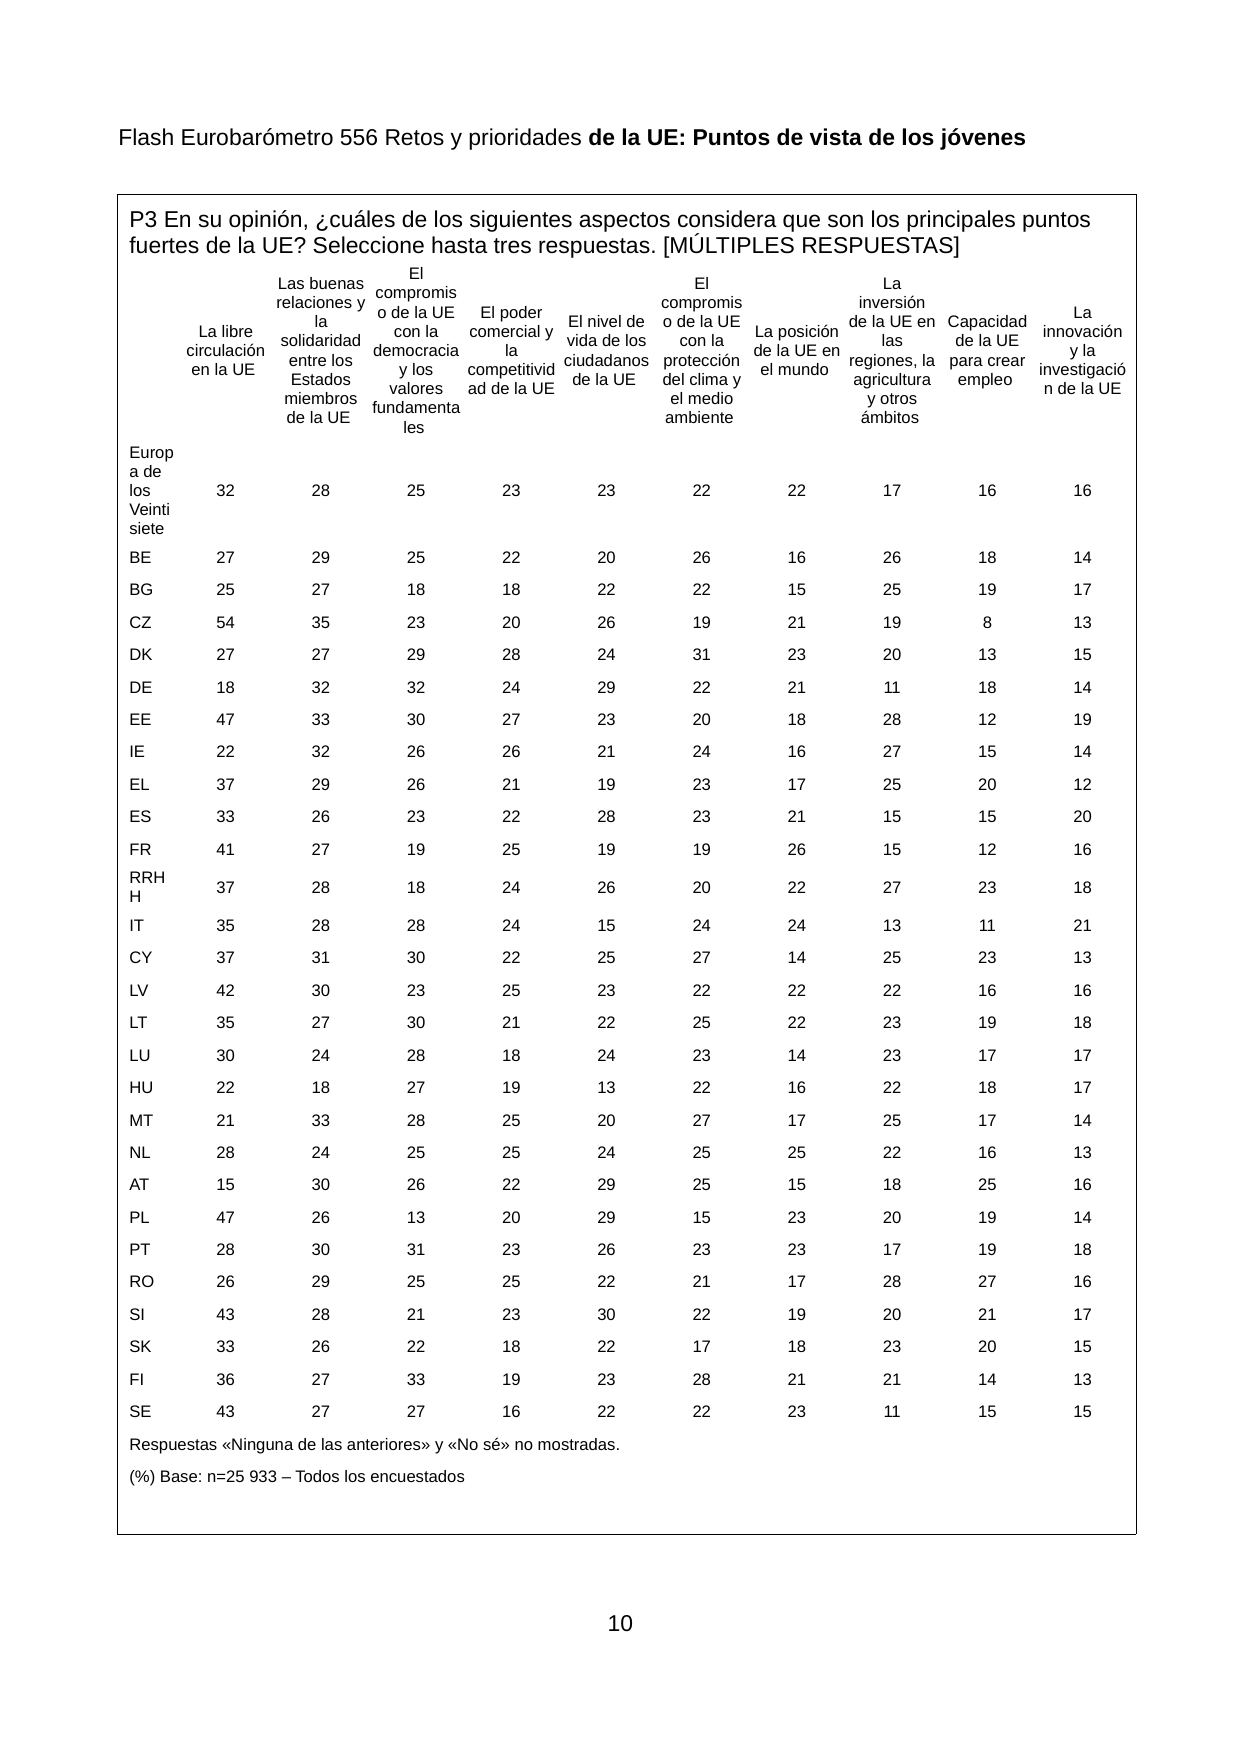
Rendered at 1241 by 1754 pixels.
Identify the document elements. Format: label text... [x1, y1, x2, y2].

table_cell 16 [1035, 1266, 1130, 1298]
table_cell 23 [654, 800, 749, 833]
table_cell 18 [464, 1331, 559, 1363]
table_cell Las buenas relaciones y la solidaridad entre los Estados miembros de la UE [273, 261, 368, 439]
table_cell 23 [559, 440, 654, 541]
table_cell El compromiso de la UE con la democracia y los valores fundamentales [368, 261, 463, 439]
table_cell 28 [273, 440, 368, 541]
table_cell 14 [1035, 736, 1130, 768]
table_cell 26 [273, 800, 368, 833]
table_cell 15 [1035, 1331, 1130, 1363]
table_cell 23 [559, 974, 654, 1007]
table_cell 28 [273, 1298, 368, 1331]
table_cell 21 [464, 768, 559, 800]
table_cell La inversión de la UE en las regiones, la agricultura y otros ámbitos [844, 261, 939, 439]
table_cell 19 [464, 1071, 559, 1104]
table_cell 22 [559, 1266, 654, 1298]
table_cell 27 [654, 1104, 749, 1136]
table_cell 20 [654, 865, 749, 909]
table_cell 11 [844, 1395, 939, 1428]
table_cell 18 [464, 1039, 559, 1071]
table_cell 21 [654, 1266, 749, 1298]
table_cell EE [126, 703, 178, 736]
table_cell 29 [368, 639, 463, 671]
table_cell 26 [368, 736, 463, 768]
table_cell 22 [654, 1298, 749, 1331]
table_cell 22 [464, 800, 559, 833]
table_cell 28 [368, 909, 463, 942]
table_cell 25 [844, 942, 939, 974]
table_cell 23 [844, 1039, 939, 1071]
table_cell 20 [464, 1201, 559, 1233]
table_cell 16 [1035, 1169, 1130, 1201]
table_cell 30 [368, 703, 463, 736]
table_cell 14 [749, 942, 844, 974]
table_cell 13 [1035, 1136, 1130, 1168]
table_cell 13 [844, 909, 939, 942]
table_cell 18 [940, 541, 1035, 574]
table_cell 18 [749, 703, 844, 736]
table_cell 33 [178, 1331, 273, 1363]
table_cell 30 [273, 974, 368, 1007]
table_cell 27 [273, 1395, 368, 1428]
table_cell 27 [273, 1363, 368, 1395]
table_cell 30 [273, 1169, 368, 1201]
table_cell (%) Base: n=25 933 – Todos los encuestados [126, 1460, 1130, 1492]
table_cell 19 [559, 833, 654, 865]
table_cell 27 [273, 574, 368, 606]
table_cell 20 [940, 1331, 1035, 1363]
table_cell 31 [273, 942, 368, 974]
table_cell 11 [844, 671, 939, 703]
table_cell 26 [273, 1201, 368, 1233]
table_cell [126, 261, 178, 439]
table_cell 30 [368, 1007, 463, 1039]
table_cell 16 [1035, 833, 1130, 865]
table_cell El poder comercial y la competitividad de la UE [464, 261, 559, 439]
table_cell 26 [654, 541, 749, 574]
table_cell 14 [1035, 1104, 1130, 1136]
table_cell 21 [749, 606, 844, 638]
table_cell DK [126, 639, 178, 671]
table_cell 23 [654, 768, 749, 800]
table_cell 47 [178, 1201, 273, 1233]
table_cell 29 [273, 768, 368, 800]
table_cell RRHH [126, 865, 178, 909]
table_cell 27 [178, 541, 273, 574]
table_cell 16 [1035, 974, 1130, 1007]
table_cell 18 [1035, 865, 1130, 909]
table_cell 20 [464, 606, 559, 638]
table_cell 37 [178, 768, 273, 800]
table_cell 19 [940, 1201, 1035, 1233]
table_cell 25 [749, 1136, 844, 1168]
table_cell 13 [368, 1201, 463, 1233]
table_cell 15 [1035, 639, 1130, 671]
table_cell 15 [1035, 1395, 1130, 1428]
table_cell FI [126, 1363, 178, 1395]
table_cell 29 [559, 1169, 654, 1201]
table_cell 35 [178, 1007, 273, 1039]
table_cell 33 [368, 1363, 463, 1395]
table_cell 25 [368, 541, 463, 574]
table_cell 27 [178, 639, 273, 671]
table_cell 19 [368, 833, 463, 865]
table_cell 22 [749, 1007, 844, 1039]
table_cell CY [126, 942, 178, 974]
table_cell 23 [940, 942, 1035, 974]
table_cell 19 [559, 768, 654, 800]
table_cell 29 [559, 1201, 654, 1233]
table_cell 14 [1035, 541, 1130, 574]
table_cell 36 [178, 1363, 273, 1395]
table_cell 15 [749, 1169, 844, 1201]
table_cell 13 [1035, 606, 1130, 638]
table_cell 25 [844, 1104, 939, 1136]
table_cell 12 [940, 833, 1035, 865]
table_cell 20 [559, 1104, 654, 1136]
table_cell 22 [178, 736, 273, 768]
table_cell 23 [749, 1233, 844, 1266]
table_cell 26 [749, 833, 844, 865]
table_cell 23 [654, 1039, 749, 1071]
table_cell 30 [559, 1298, 654, 1331]
table_cell 23 [749, 639, 844, 671]
table_cell 22 [654, 1071, 749, 1104]
table_cell 27 [273, 1007, 368, 1039]
table_cell 26 [464, 736, 559, 768]
table_cell 23 [844, 1331, 939, 1363]
table_cell 19 [749, 1298, 844, 1331]
table_cell 24 [273, 1039, 368, 1071]
table_cell 22 [749, 974, 844, 1007]
table_cell 25 [464, 974, 559, 1007]
table_cell La innovación y la investigación de la UE [1035, 261, 1130, 439]
table_cell 15 [844, 800, 939, 833]
table_cell 12 [1035, 768, 1130, 800]
table_cell 25 [844, 768, 939, 800]
table_cell 33 [273, 1104, 368, 1136]
table_cell 17 [749, 1104, 844, 1136]
table_cell 22 [464, 1169, 559, 1201]
table_cell 23 [464, 1298, 559, 1331]
table_cell 47 [178, 703, 273, 736]
table_cell 33 [178, 800, 273, 833]
table_cell 27 [273, 639, 368, 671]
table_cell 14 [749, 1039, 844, 1071]
table_cell 54 [178, 606, 273, 638]
table_cell 24 [559, 1039, 654, 1071]
table_cell 29 [559, 671, 654, 703]
table_cell 25 [654, 1169, 749, 1201]
table_cell 28 [368, 1104, 463, 1136]
table_cell 28 [844, 703, 939, 736]
table_cell 20 [654, 703, 749, 736]
table_cell 30 [368, 942, 463, 974]
table_cell 20 [844, 639, 939, 671]
table_cell 22 [559, 1331, 654, 1363]
table_cell 27 [940, 1266, 1035, 1298]
table_cell 15 [844, 833, 939, 865]
table_cell 25 [464, 1104, 559, 1136]
table_cell 23 [464, 1233, 559, 1266]
table_cell 16 [940, 440, 1035, 541]
table_cell 13 [1035, 942, 1130, 974]
table_cell 22 [654, 440, 749, 541]
table_cell 24 [273, 1136, 368, 1168]
table_cell 24 [559, 1136, 654, 1168]
table_cell 18 [940, 1071, 1035, 1104]
table_cell AT [126, 1169, 178, 1201]
table_cell 23 [368, 606, 463, 638]
table_cell 32 [178, 440, 273, 541]
table_cell 15 [940, 1395, 1035, 1428]
table_cell 17 [749, 768, 844, 800]
table_cell 17 [749, 1266, 844, 1298]
table_cell 37 [178, 865, 273, 909]
table_cell 17 [844, 1233, 939, 1266]
table_cell 21 [368, 1298, 463, 1331]
table_cell 28 [559, 800, 654, 833]
table_cell 29 [273, 1266, 368, 1298]
table_cell 28 [844, 1266, 939, 1298]
table_cell BE [126, 541, 178, 574]
table_cell 29 [273, 541, 368, 574]
table_cell 24 [464, 865, 559, 909]
table_cell Capacidad de la UE para crear empleo [940, 261, 1035, 439]
table_cell 35 [273, 606, 368, 638]
table_cell 25 [654, 1007, 749, 1039]
table_cell EL [126, 768, 178, 800]
table_cell 16 [464, 1395, 559, 1428]
table_cell 12 [940, 703, 1035, 736]
table_cell 22 [844, 974, 939, 1007]
table_cell 26 [559, 606, 654, 638]
table_cell 27 [368, 1071, 463, 1104]
table_cell LT [126, 1007, 178, 1039]
table_cell 8 [940, 606, 1035, 638]
table_cell 13 [1035, 1363, 1130, 1395]
table_cell 17 [1035, 1071, 1130, 1104]
table_cell 28 [464, 639, 559, 671]
table_cell 23 [749, 1201, 844, 1233]
table_cell 22 [749, 440, 844, 541]
table_cell 14 [1035, 1201, 1130, 1233]
table_cell 35 [178, 909, 273, 942]
table_cell 23 [559, 703, 654, 736]
table_cell 20 [1035, 800, 1130, 833]
table_cell 24 [559, 639, 654, 671]
table_cell 21 [749, 671, 844, 703]
table_cell 26 [559, 1233, 654, 1266]
table_cell 22 [654, 974, 749, 1007]
table_cell 18 [273, 1071, 368, 1104]
table_cell 27 [368, 1395, 463, 1428]
table_cell 22 [654, 1395, 749, 1428]
table_cell 17 [940, 1104, 1035, 1136]
table_cell 22 [749, 865, 844, 909]
table_cell SK [126, 1331, 178, 1363]
table_cell SE [126, 1395, 178, 1428]
table_cell 18 [368, 574, 463, 606]
table_cell 17 [940, 1039, 1035, 1071]
table_cell 21 [940, 1298, 1035, 1331]
table_cell 25 [464, 833, 559, 865]
table_cell Europa de los Veintisiete [126, 440, 178, 541]
table_cell 19 [1035, 703, 1130, 736]
table_cell 18 [464, 574, 559, 606]
table_cell 25 [368, 1266, 463, 1298]
table_cell 17 [1035, 1039, 1130, 1071]
table_cell 21 [559, 736, 654, 768]
table_cell 21 [178, 1104, 273, 1136]
table_cell 24 [464, 671, 559, 703]
table_cell 22 [654, 574, 749, 606]
table_cell 21 [1035, 909, 1130, 942]
table_cell ES [126, 800, 178, 833]
table_cell 28 [273, 909, 368, 942]
table_cell 11 [940, 909, 1035, 942]
table_cell 27 [654, 942, 749, 974]
table_cell 16 [1035, 440, 1130, 541]
table_cell 18 [1035, 1233, 1130, 1266]
table_cell 17 [1035, 574, 1130, 606]
table_cell PT [126, 1233, 178, 1266]
table_cell 19 [940, 574, 1035, 606]
table_cell 27 [273, 833, 368, 865]
table_cell 20 [844, 1201, 939, 1233]
table_cell El nivel de vida de los ciudadanos de la UE [559, 261, 654, 439]
table_cell 30 [178, 1039, 273, 1071]
table_cell 32 [273, 671, 368, 703]
table_cell 42 [178, 974, 273, 1007]
table_cell 22 [178, 1071, 273, 1104]
table_cell 27 [844, 736, 939, 768]
table_cell FR [126, 833, 178, 865]
table_cell 13 [940, 639, 1035, 671]
table_cell 19 [940, 1233, 1035, 1266]
table_cell 22 [559, 1395, 654, 1428]
table_cell 16 [940, 974, 1035, 1007]
table_cell 24 [749, 909, 844, 942]
table_cell 18 [178, 671, 273, 703]
table_cell 21 [749, 1363, 844, 1395]
table_cell 24 [654, 909, 749, 942]
table_cell 20 [940, 768, 1035, 800]
table_cell 17 [1035, 1298, 1130, 1331]
table_cell 20 [844, 1298, 939, 1331]
table_cell SI [126, 1298, 178, 1331]
table_cell 26 [273, 1331, 368, 1363]
table_cell 16 [749, 736, 844, 768]
table_cell 19 [844, 606, 939, 638]
table_cell 22 [464, 541, 559, 574]
table_cell DE [126, 671, 178, 703]
table_cell LU [126, 1039, 178, 1071]
table_cell 15 [559, 909, 654, 942]
table_cell MT [126, 1104, 178, 1136]
table_cell 32 [273, 736, 368, 768]
table_cell 25 [464, 1136, 559, 1168]
table_cell BG [126, 574, 178, 606]
table_cell El compromiso de la UE con la protección del clima y el medio ambiente [654, 261, 749, 439]
table_cell 25 [940, 1169, 1035, 1201]
table_cell PL [126, 1201, 178, 1233]
table_cell 27 [464, 703, 559, 736]
table_cell 28 [178, 1136, 273, 1168]
table_cell LV [126, 974, 178, 1007]
table_cell HU [126, 1071, 178, 1104]
table_cell 16 [749, 541, 844, 574]
table_cell 24 [654, 736, 749, 768]
table_cell 22 [559, 1007, 654, 1039]
table_cell 19 [940, 1007, 1035, 1039]
table_cell 14 [1035, 671, 1130, 703]
table_cell 20 [559, 541, 654, 574]
table_cell 28 [178, 1233, 273, 1266]
table_cell 16 [749, 1071, 844, 1104]
table_cell CZ [126, 606, 178, 638]
table_cell 25 [844, 574, 939, 606]
table_cell 15 [749, 574, 844, 606]
table_cell 15 [940, 800, 1035, 833]
table_cell 19 [654, 833, 749, 865]
table_cell 33 [273, 703, 368, 736]
table_cell IE [126, 736, 178, 768]
table_cell 16 [940, 1136, 1035, 1168]
table_cell 22 [464, 942, 559, 974]
table_cell 17 [654, 1331, 749, 1363]
table_cell 23 [368, 800, 463, 833]
table_cell 25 [368, 1136, 463, 1168]
table_cell 24 [464, 909, 559, 942]
table_cell IT [126, 909, 178, 942]
table_cell La posición de la UE en el mundo [749, 261, 844, 439]
table_cell 18 [1035, 1007, 1130, 1039]
table_cell 23 [368, 974, 463, 1007]
table_cell 15 [654, 1201, 749, 1233]
table_cell 26 [368, 1169, 463, 1201]
table_cell 22 [559, 574, 654, 606]
table_cell La libre circulación en la UE [178, 261, 273, 439]
table_cell 14 [940, 1363, 1035, 1395]
table_cell 18 [940, 671, 1035, 703]
table_cell 27 [844, 865, 939, 909]
table_cell 25 [464, 1266, 559, 1298]
table_cell 18 [844, 1169, 939, 1201]
table_cell 26 [178, 1266, 273, 1298]
table_cell 22 [654, 671, 749, 703]
table_cell 18 [749, 1331, 844, 1363]
table_cell 32 [368, 671, 463, 703]
table_cell 30 [273, 1233, 368, 1266]
table_cell 13 [559, 1071, 654, 1104]
table_cell 23 [559, 1363, 654, 1395]
table_cell 23 [464, 440, 559, 541]
table_cell Respuestas «Ninguna de las anteriores» y «No sé» no mostradas. [126, 1428, 1130, 1460]
table_cell 21 [749, 800, 844, 833]
table_cell 19 [654, 606, 749, 638]
table_cell 26 [368, 768, 463, 800]
table_cell 28 [654, 1363, 749, 1395]
table_cell 17 [844, 440, 939, 541]
table_cell 31 [654, 639, 749, 671]
table_cell 25 [368, 440, 463, 541]
table_cell 23 [844, 1007, 939, 1039]
table_cell 43 [178, 1395, 273, 1428]
table_cell 31 [368, 1233, 463, 1266]
table_cell 28 [368, 1039, 463, 1071]
table_cell 28 [273, 865, 368, 909]
table_cell 21 [464, 1007, 559, 1039]
table_cell 21 [844, 1363, 939, 1395]
table_cell 25 [654, 1136, 749, 1168]
table_cell 41 [178, 833, 273, 865]
table_cell 19 [464, 1363, 559, 1395]
table_cell 22 [844, 1136, 939, 1168]
table_cell 15 [940, 736, 1035, 768]
table_cell RO [126, 1266, 178, 1298]
table_cell 22 [368, 1331, 463, 1363]
table_cell 25 [559, 942, 654, 974]
table_cell 26 [844, 541, 939, 574]
table_cell 23 [749, 1395, 844, 1428]
table_cell 23 [654, 1233, 749, 1266]
table_cell 22 [844, 1071, 939, 1104]
table_cell 43 [178, 1298, 273, 1331]
table_cell 23 [940, 865, 1035, 909]
table_cell 26 [559, 865, 654, 909]
table_header P3 En su opinión, ¿cuáles de los siguientes aspectos considera que son los principales puntos fuertes de la UE? Seleccione hasta tres respuestas. [MÚLTIPLES RESPUESTAS] [126, 203, 1130, 261]
table_cell NL [126, 1136, 178, 1168]
table_cell 15 [178, 1169, 273, 1201]
table_cell 25 [178, 574, 273, 606]
table_cell 37 [178, 942, 273, 974]
table_cell 18 [368, 865, 463, 909]
